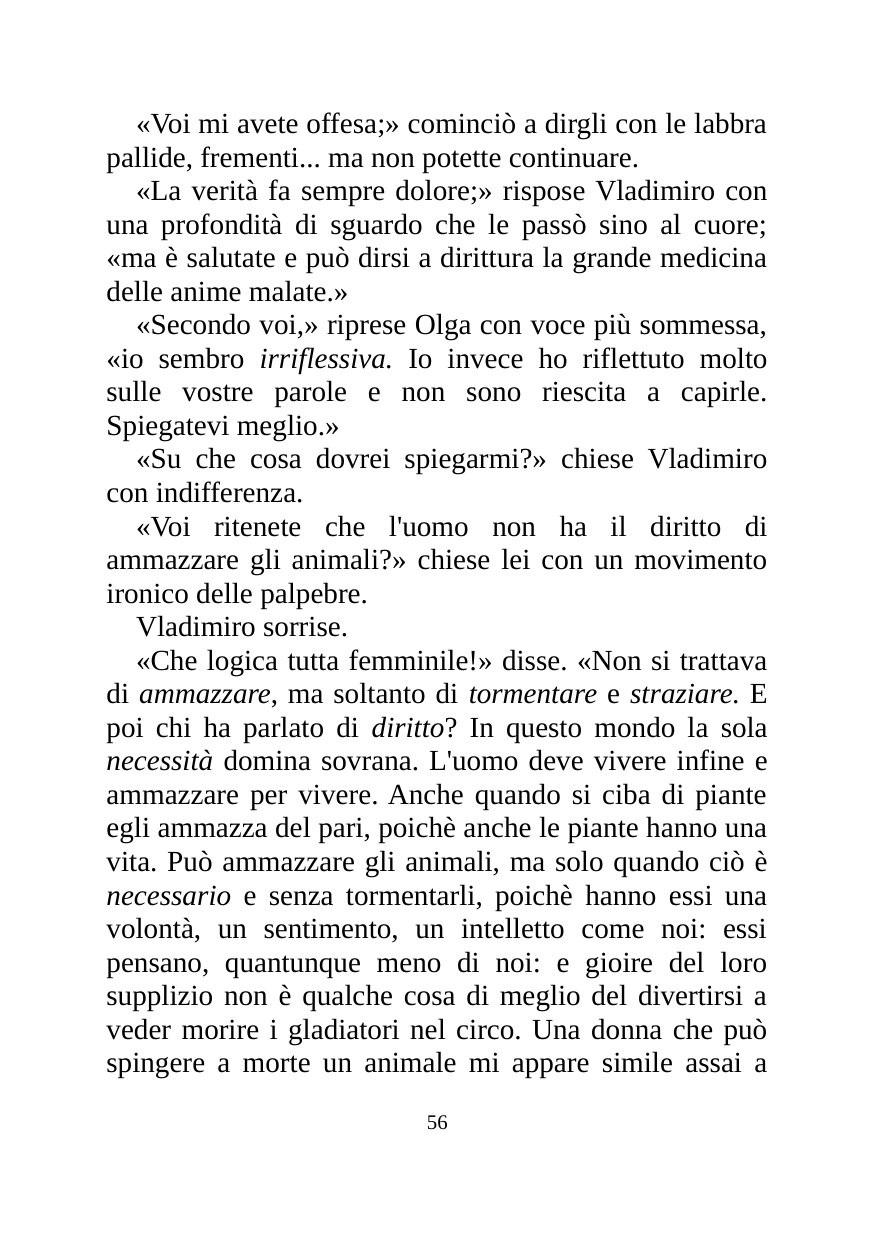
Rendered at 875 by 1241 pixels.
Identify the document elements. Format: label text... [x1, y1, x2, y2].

text «Voi mi avete offesa;» cominciò a dirgli con le labbra pallide, frementi... ma non potette continuare. [106, 106, 768, 173]
text «Secondo voi,» riprese Olga con voce più sommessa, «io sembro irriflessiva. Io invece ho riflettuto molto sulle vostre parole e non sono riescita a capirle. Spiegatevi meglio.» [106, 307, 768, 442]
text «Che logica tutta femminile!» disse. «Non si trattava di ammazzare, ma soltanto di tormentare e straziare. E poi chi ha parlato di diritto? In questo mondo la sola necessità domina sovrana. L'uomo deve vivere infine e ammazzare per vivere. Anche quando si ciba di piante egli ammazza del pari, poichè anche le piante hanno una vita. Può ammazzare gli animali, ma solo quando ciò è necessario e senza tormentarli, poichè hanno essi una volontà, un sentimento, un intelletto come noi: essi pensano, quantunque meno di noi: e gioire del loro supplizio non è qualche cosa di meglio del divertirsi a veder morire i gladiatori nel circo. Una donna che può spingere a morte un animale mi appare simile assai a [106, 643, 768, 1079]
text Vladimiro sorrise. [106, 609, 768, 643]
text «Su che cosa dovrei spiegarmi?» chiese Vladimiro con indifferenza. [106, 442, 768, 509]
text «La verità fa sempre dolore;» rispose Vladimiro con una profondità di sguardo che le passò sino al cuore; «ma è salutate e può dirsi a dirittura la grande medicina delle anime malate.» [106, 173, 768, 307]
text «Voi ritenete che l'uomo non ha il diritto di ammazzare gli animali?» chiese lei con un movimento ironico delle palpebre. [106, 509, 768, 609]
